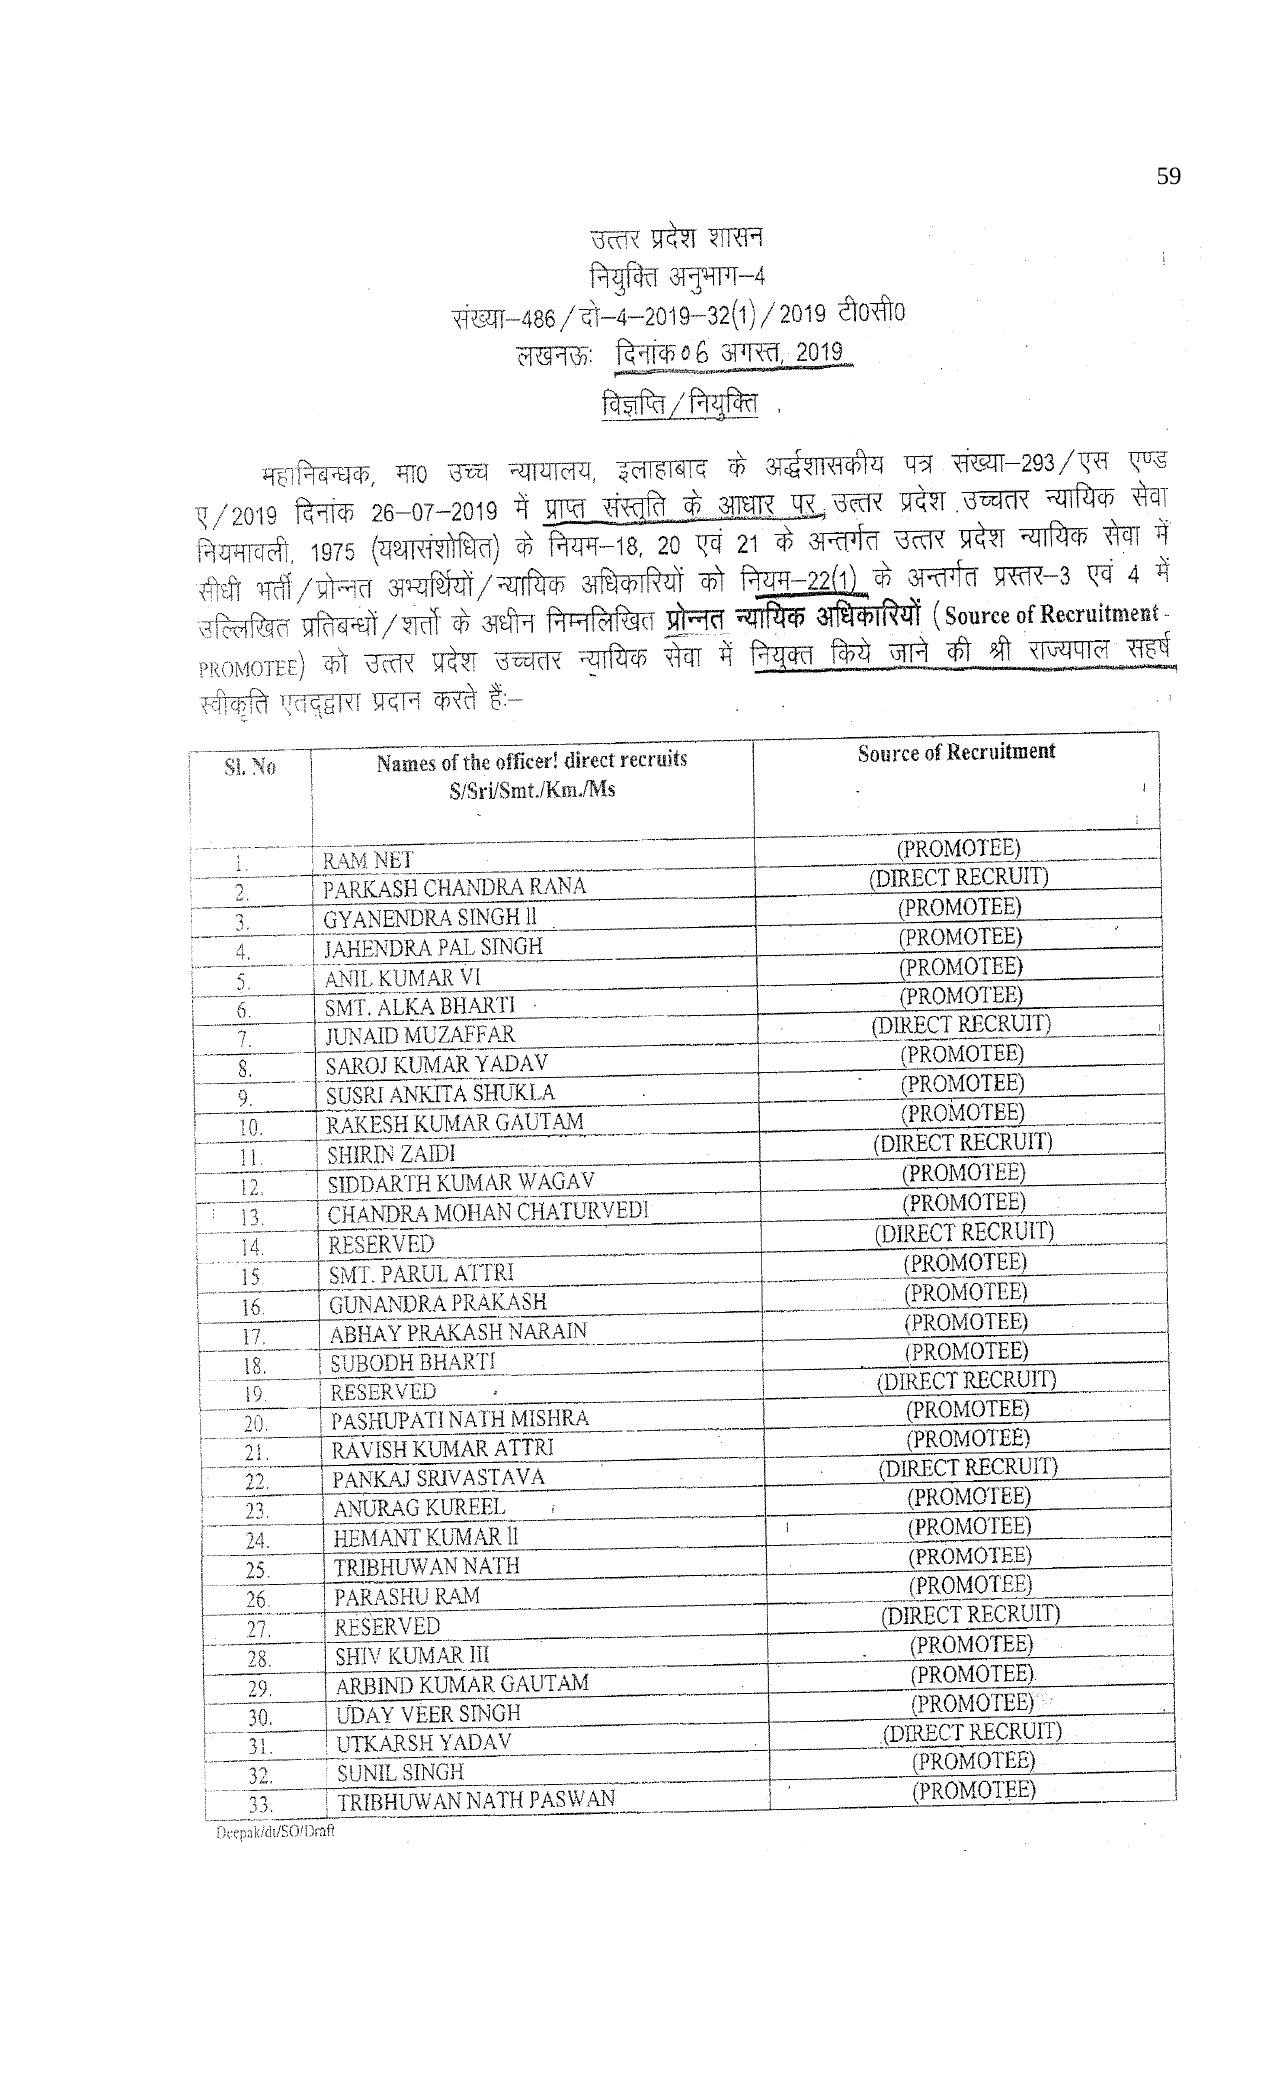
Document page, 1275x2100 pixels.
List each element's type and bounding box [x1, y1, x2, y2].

picture [166, 221, 1203, 1854]
